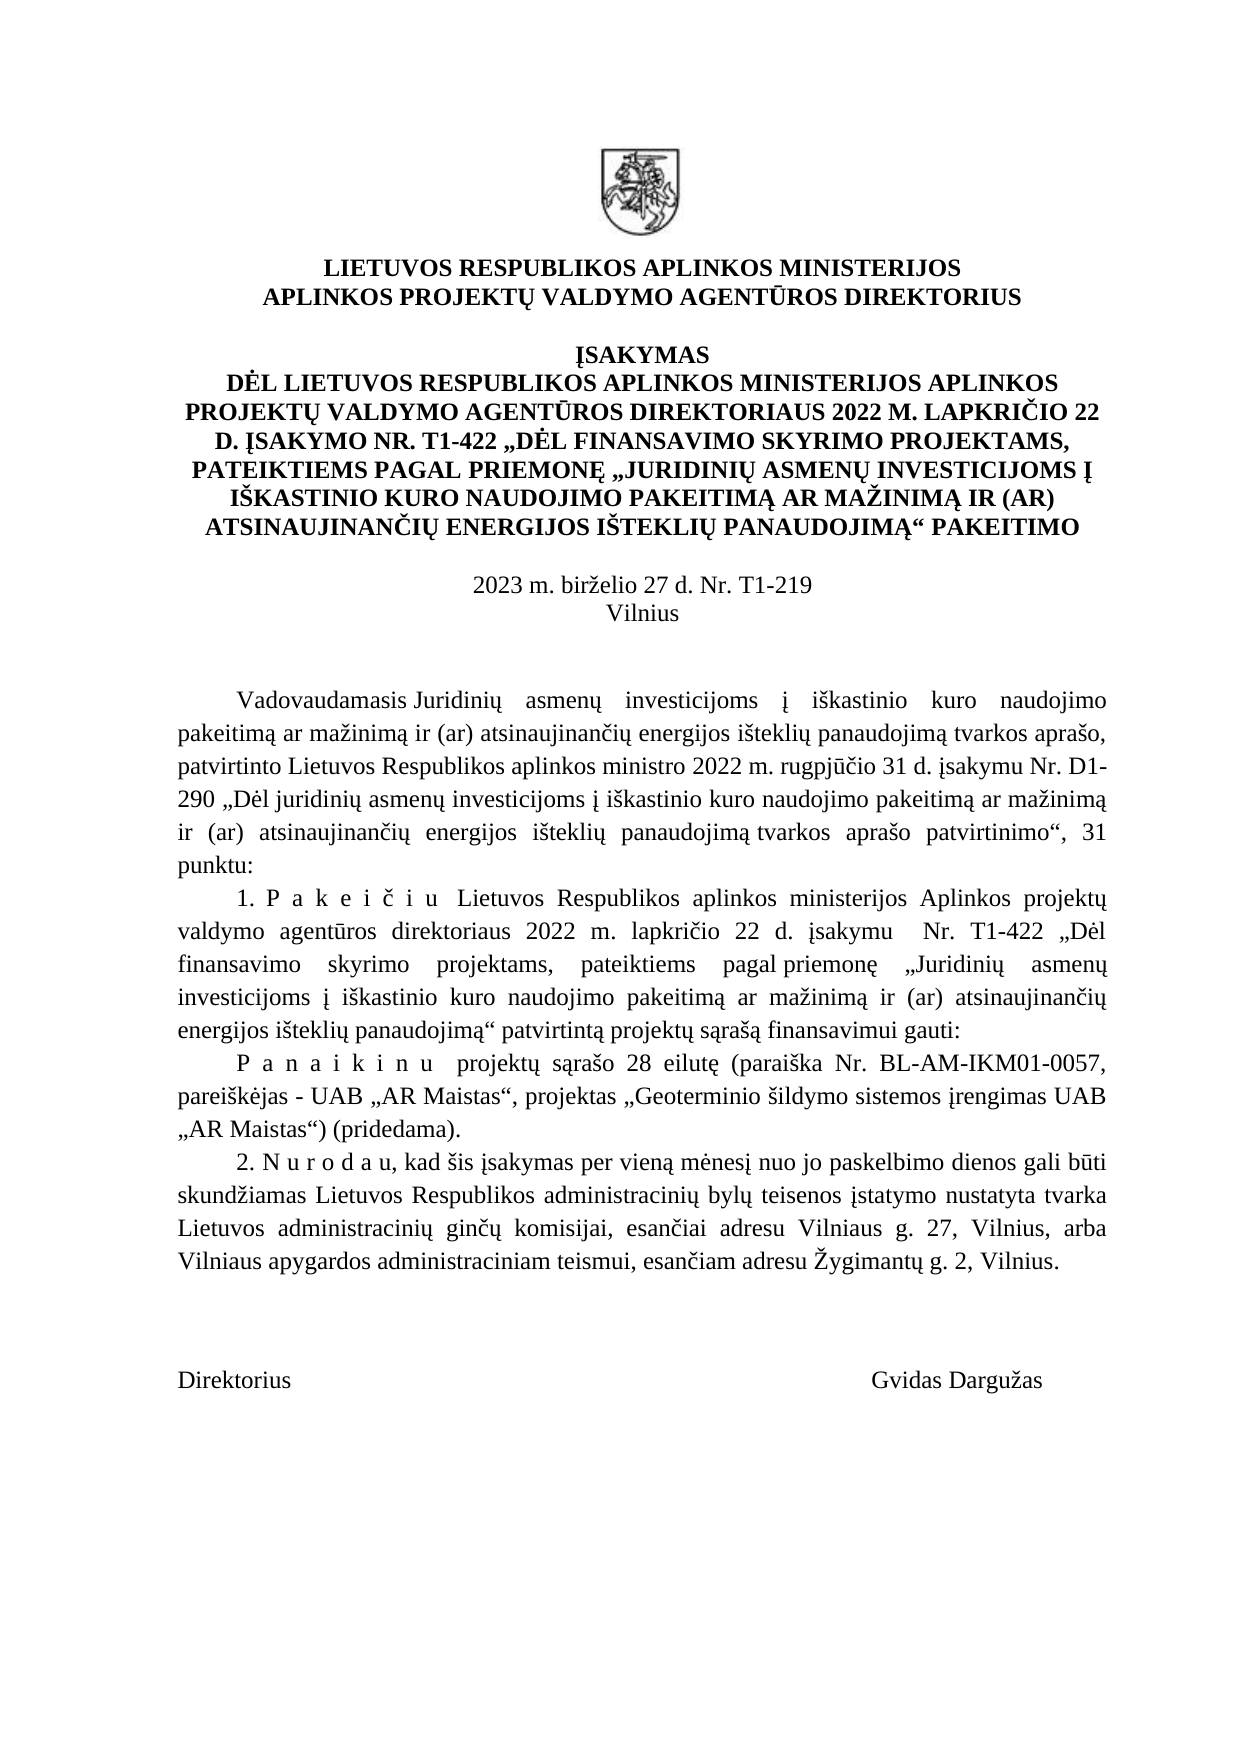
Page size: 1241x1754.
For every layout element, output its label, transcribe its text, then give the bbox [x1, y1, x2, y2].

text 2. N u r o d a u, kad šis įsakymas per vieną mėnesį nuo jo paskelbimo dienos gali būti skundžiamas Lietuvos Respublikos administracinių bylų teisenos įstatymo nustatyta tvarka Lietuvos administracinių ginčų komisijai, esančiai adresu Vilniaus g. 27, Vilnius, arba Vilniaus apygardos administraciniam teismui, esančiam adresu Žygimantų g. 2, Vilnius. [177, 1147, 1107, 1275]
text Direktorius Gvidas Dargužas [177, 1365, 1107, 1394]
text 1. P a k e i č i u Lietuvos Respublikos aplinkos ministerijos Aplinkos projektų valdymo agentūros direktoriaus 2022 m. lapkričio 22 d. įsakymu Nr. T1-422 „Dėl finansavimo skyrimo projektams, pateiktiems pagal priemonę „Juridinių asmenų investicijoms į iškastinio kuro naudojimo pakeitimą ar mažinimą ir (ar) atsinaujinančių energijos išteklių panaudojimą“ patvirtintą projektų sąrašą finansavimui gauti: [177, 883, 1107, 1044]
text P a n a i k i n u projektų sąrašo 28 eilutę (paraiška Nr. BL-AM-IKM01-0057, pareiškėjas - UAB „AR Maistas“, projektas „Geoterminio šildymo sistemos įrengimas UAB „AR Maistas“) (pridedama). [177, 1048, 1107, 1143]
text DĖL LIETUVOS RESPUBLIKOS APLINKOS MINISTERIJOS APLINKOS PROJEKTŲ VALDYMO AGENTŪROS DIREKTORIAUS 2022 M. LAPKRIČIO 22 D. ĮSAKYMO Nr. T1-422 „DĖL FINANSAVIMO SKYRIMO PROJEKTAMS, PATEIKTIEMS PAGAL PRIEMONĘ „JURIDINIŲ ASMENŲ INVESTICIJOMS Į IŠKASTINIO KURO NAUDOJIMO PAKEITIMĄ AR MAŽINIMĄ IR (AR) ATSINAUJINANČIŲ ENERGIJOS IŠTEKLIŲ PANAUDOJIMĄ“ PAKEITIMO [177, 368, 1107, 541]
text APLINKOS PROJEKTŲ VALDYMO AGENTŪROS DIREKTORIUS [177, 282, 1107, 311]
text LIETUVOS RESPUBLIKOS APLINKOS MINISTERIJOS [177, 253, 1107, 282]
text 2023 m. birželio 27 d. Nr. T1-219 [177, 570, 1107, 598]
text Vilnius [177, 598, 1107, 627]
text Įsakymas [177, 340, 1107, 368]
text Vadovaudamasis Juridinių asmenų investicijoms į iškastinio kuro naudojimo pakeitimą ar mažinimą ir (ar) atsinaujinančių energijos išteklių panaudojimą tvarkos aprašo, patvirtinto Lietuvos Respublikos aplinkos ministro 2022 m. rugpjūčio 31 d. įsakymu Nr. D1-290 „Dėl juridinių asmenų investicijoms į iškastinio kuro naudojimo pakeitimą ar mažinimą ir (ar) atsinaujinančių energijos išteklių panaudojimą tvarkos aprašo patvirtinimo“, 31 punktu: [177, 685, 1107, 878]
